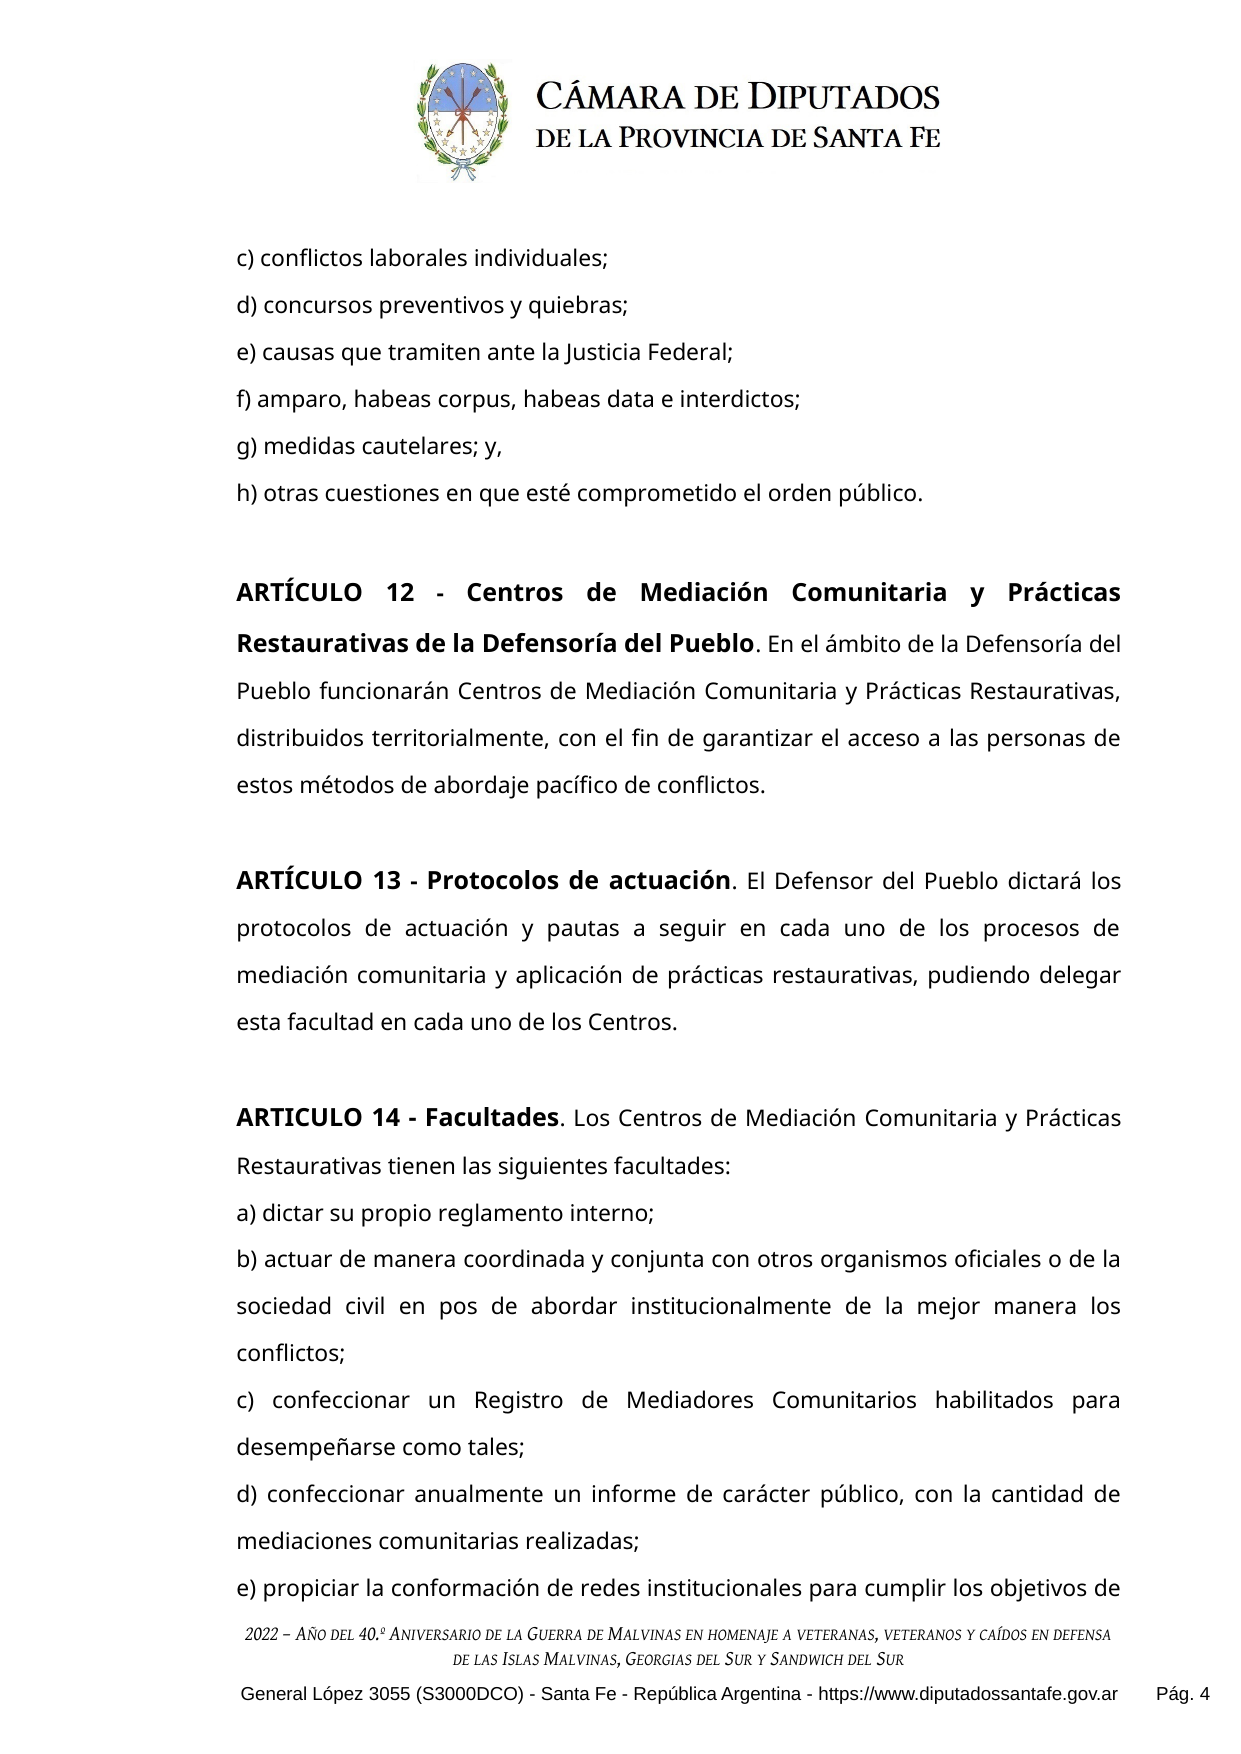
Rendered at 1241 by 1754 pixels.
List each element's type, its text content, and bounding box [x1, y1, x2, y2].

text b) actuar de manera coordinada y conjunta con otros organismos oficiales o de la sociedad civil en pos de abordar institucionalmente de la mejor manera los conflictos; [236, 1243, 1122, 1368]
picture [413, 59, 945, 183]
text ARTICULO 14 - Facultades. Los Centros de Mediación Comunitaria y Prácticas Restaurativas tienen las siguientes facultades: [236, 1100, 1122, 1181]
text h) otras cuestiones en que esté comprometido el orden público. [236, 477, 1122, 508]
text g) medidas cautelares; y, [236, 430, 1122, 461]
text ARTÍCULO 12 - Centros de Mediación Comunitaria y Prácticas Restaurativas de la Defensoría del Pueblo. En el ámbito de la Defensoría del Pueblo funcionarán Centros de Mediación Comunitaria y Prácticas Restaurativas, distribuidos territorialmente, con el fin de garantizar el acceso a las personas de estos métodos de abordaje pacífico de conflictos. [236, 574, 1122, 800]
text d) confeccionar anualmente un informe de carácter público, con la cantidad de mediaciones comunitarias realizadas; [236, 1478, 1122, 1556]
text e) propiciar la conformación de redes institucionales para cumplir los objetivos de [236, 1571, 1122, 1603]
text d) concursos preventivos y quiebras; [236, 289, 1122, 320]
text a) dictar su propio reglamento interno; [236, 1196, 1122, 1228]
text ARTÍCULO 13 - Protocolos de actuación. El Defensor del Pueblo dictará los protocolos de actuación y pautas a seguir en cada uno de los procesos de mediación comunitaria y aplicación de prácticas restaurativas, pudiendo delegar esta facultad en cada uno de los Centros. [236, 863, 1122, 1037]
text c) confeccionar un Registro de Mediadores Comunitarios habilitados para desempeñarse como tales; [236, 1384, 1122, 1462]
text e) causas que tramiten ante la Justicia Federal; [236, 336, 1122, 367]
text c) conflictos laborales individuales; [236, 242, 1122, 273]
text f) amparo, habeas corpus, habeas data e interdictos; [236, 383, 1122, 414]
